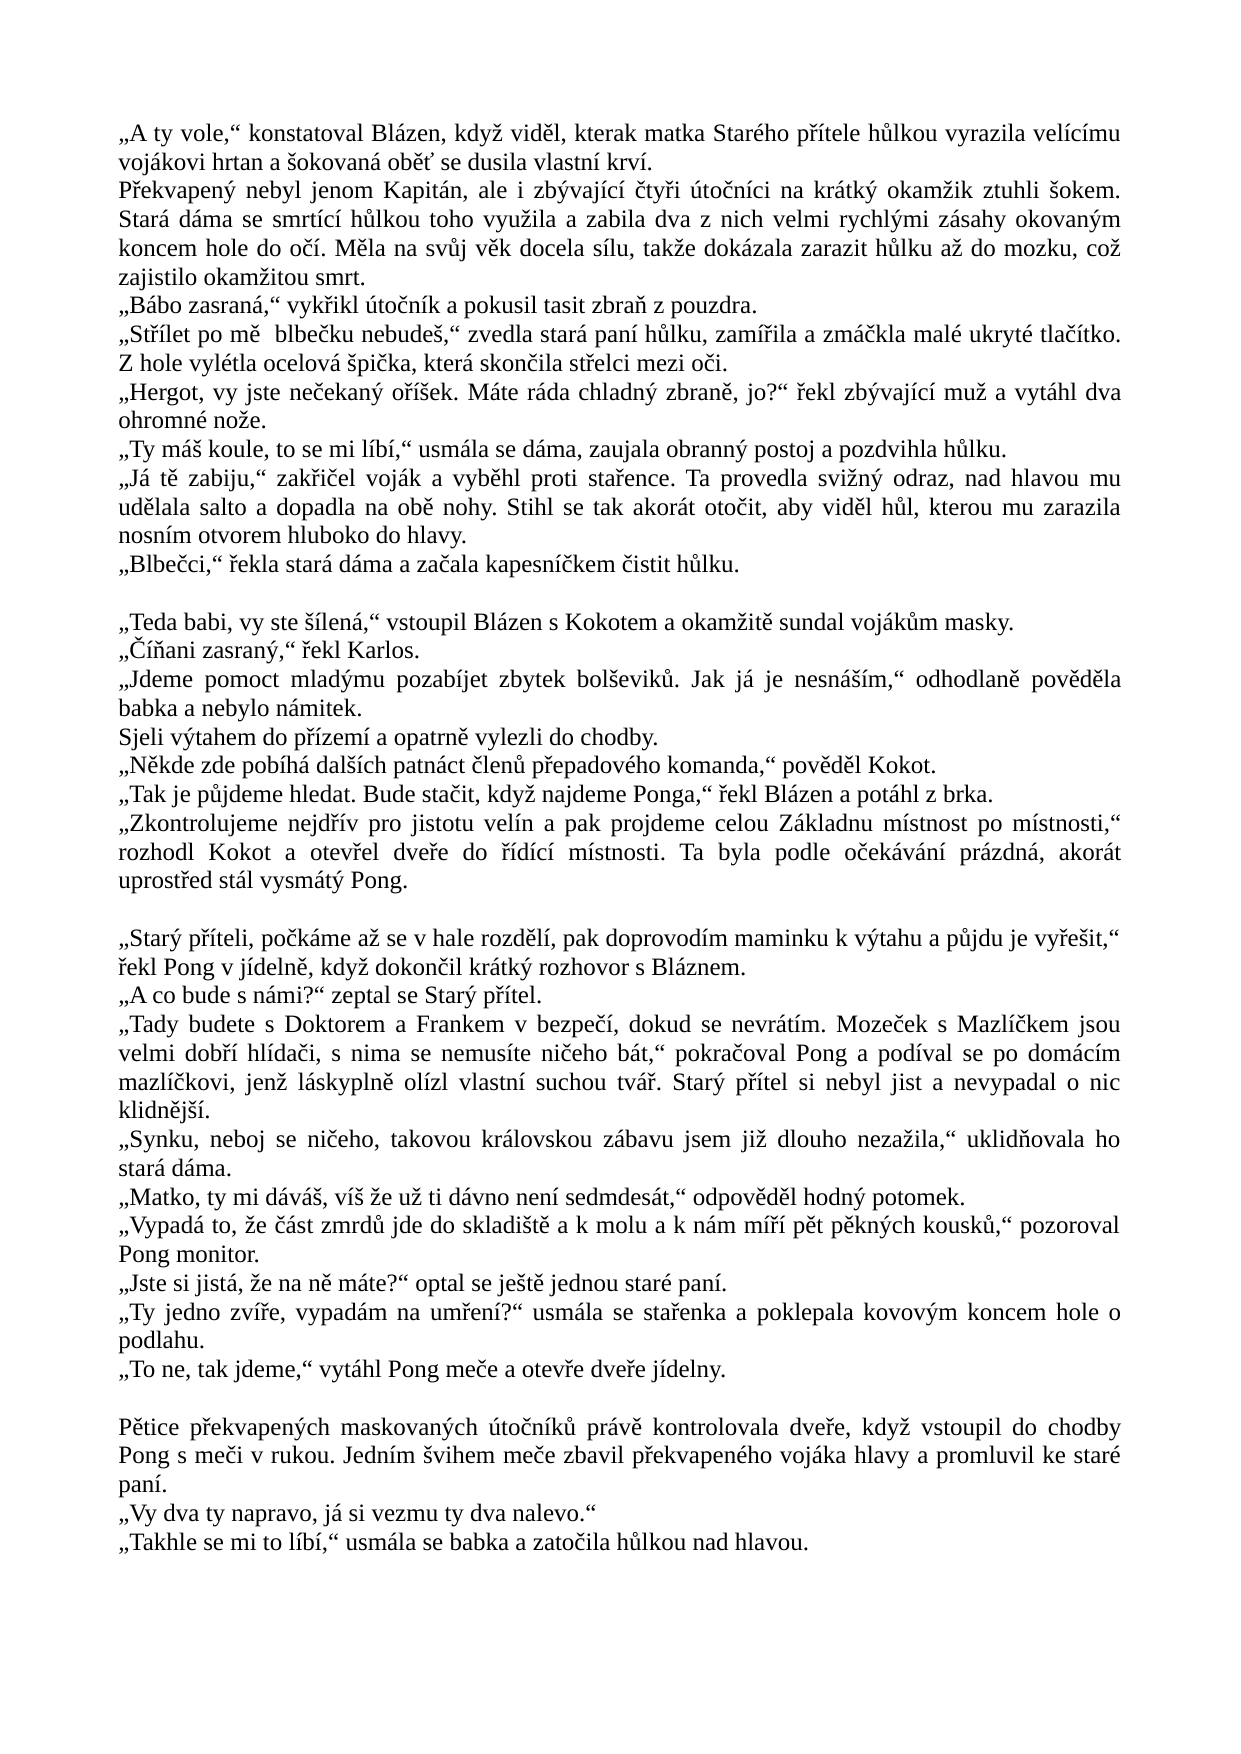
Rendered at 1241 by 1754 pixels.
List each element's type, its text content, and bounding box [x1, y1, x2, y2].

text „A co bude s námi?“ zeptal se Starý přítel. [118, 981, 1122, 1009]
text „Ty máš koule, to se mi líbí,“ usmála se dáma, zaujala obranný postoj a pozdvihla hůlku. [118, 434, 1122, 463]
text „To ne, tak jdeme,“ vytáhl Pong meče a otevře dveře jídelny. [118, 1354, 1122, 1383]
text „A ty vole,“ konstatoval Blázen, když viděl, kterak matka Starého přítele hůlkou vyrazila velícímu vojákovi hrtan a šokovaná oběť se dusila vlastní krví. [118, 118, 1122, 176]
text Pětice překvapených maskovaných útočníků právě kontrolovala dveře, když vstoupil do chodby Pong s meči v rukou. Jedním švihem meče zbavil překvapeného vojáka hlavy a promluvil ke staré paní. [118, 1412, 1122, 1498]
text „Synku, neboj se ničeho, takovou královskou zábavu jsem již dlouho nezažila,“ uklidňovala ho stará dáma. [118, 1124, 1122, 1182]
text Sjeli výtahem do přízemí a opatrně vylezli do chodby. [118, 722, 1122, 751]
text „Hergot, vy jste nečekaný oříšek. Máte ráda chladný zbraně, jo?“ řekl zbývající muž a vytáhl dva ohromné nože. [118, 377, 1122, 434]
text „Matko, ty mi dáváš, víš že už ti dávno není sedmdesát,“ odpověděl hodný potomek. [118, 1182, 1122, 1211]
text „Bábo zasraná,“ vykřikl útočník a pokusil tasit zbraň z pouzdra. [118, 291, 1122, 319]
text „Vy dva ty napravo, já si vezmu ty dva nalevo.“ [118, 1498, 1122, 1527]
text „Tady budete s Doktorem a Frankem v bezpečí, dokud se nevrátím. Mozeček s Mazlíčkem jsou velmi dobří hlídači, s nima se nemusíte ničeho bát,“ pokračoval Pong a podíval se po domácím mazlíčkovi, jenž láskyplně olízl vlastní suchou tvář. Starý přítel si nebyl jist a nevypadal o nic klidnější. [118, 1009, 1122, 1124]
text „Střílet po mě blbečku nebudeš,“ zvedla stará paní hůlku, zamířila a zmáčkla malé ukryté tlačítko. Z hole vylétla ocelová špička, která skončila střelci mezi oči. [118, 319, 1122, 377]
text „Já tě zabiju,“ zakřičel voják a vyběhl proti stařence. Ta provedla svižný odraz, nad hlavou mu udělala salto a dopadla na obě nohy. Stihl se tak akorát otočit, aby viděl hůl, kterou mu zarazila nosním otvorem hluboko do hlavy. [118, 463, 1122, 549]
text „Jdeme pomoct mladýmu pozabíjet zbytek bolševiků. Jak já je nesnáším,“ odhodlaně pověděla babka a nebylo námitek. [118, 664, 1122, 722]
text „Teda babi, vy ste šílená,“ vstoupil Blázen s Kokotem a okamžitě sundal vojákům masky. [118, 607, 1122, 636]
text „Tak je půjdeme hledat. Bude stačit, když najdeme Ponga,“ řekl Blázen a potáhl z brka. [118, 779, 1122, 808]
text „Zkontrolujeme nejdřív pro jistotu velín a pak projdeme celou Základnu místnost po místnosti,“ rozhodl Kokot a otevřel dveře do řídící místnosti. Ta byla podle očekávání prázdná, akorát uprostřed stál vysmátý Pong. [118, 808, 1122, 894]
text „Někde zde pobíhá dalších patnáct členů přepadového komanda,“ pověděl Kokot. [118, 751, 1122, 779]
text Překvapený nebyl jenom Kapitán, ale i zbývající čtyři útočníci na krátký okamžik ztuhli šokem. Stará dáma se smrtící hůlkou toho využila a zabila dva z nich velmi rychlými zásahy okovaným koncem hole do očí. Měla na svůj věk docela sílu, takže dokázala zarazit hůlku až do mozku, což zajistilo okamžitou smrt. [118, 176, 1122, 291]
text „Blbečci,“ řekla stará dáma a začala kapesníčkem čistit hůlku. [118, 549, 1122, 578]
text „Ty jedno zvíře, vypadám na umření?“ usmála se stařenka a poklepala kovovým koncem hole o podlahu. [118, 1297, 1122, 1354]
text „Jste si jistá, že na ně máte?“ optal se ještě jednou staré paní. [118, 1268, 1122, 1297]
text „Starý příteli, počkáme až se v hale rozdělí, pak doprovodím maminku k výtahu a půjdu je vyřešit,“ řekl Pong v jídelně, když dokončil krátký rozhovor s Bláznem. [118, 923, 1122, 981]
text „Číňani zasraný,“ řekl Karlos. [118, 636, 1122, 664]
text „Vypadá to, že část zmrdů jde do skladiště a k molu a k nám míří pět pěkných kousků,“ pozoroval Pong monitor. [118, 1211, 1122, 1268]
text „Takhle se mi to líbí,“ usmála se babka a zatočila hůlkou nad hlavou. [118, 1527, 1122, 1556]
